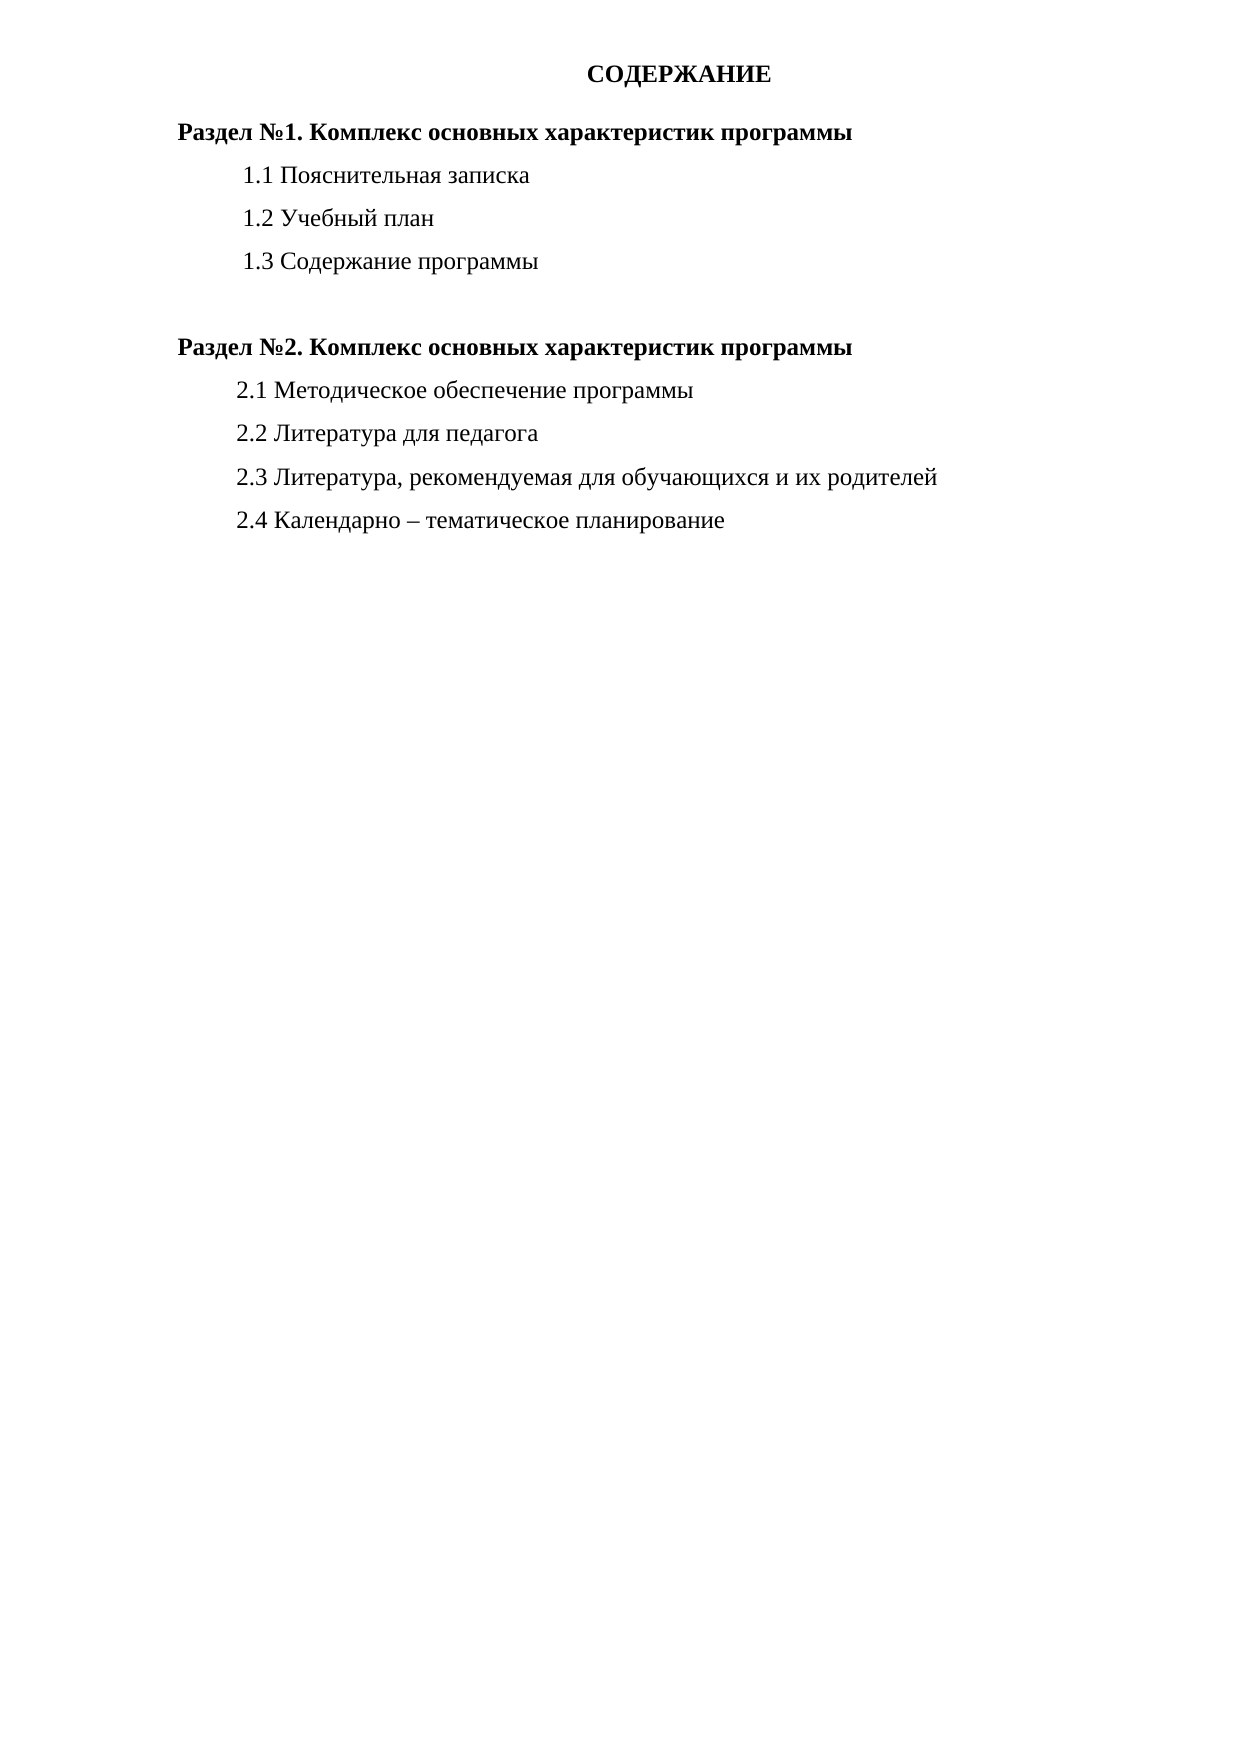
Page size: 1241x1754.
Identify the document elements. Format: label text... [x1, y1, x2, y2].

text 1.2 Учебный план [177, 203, 1181, 232]
text 2.1 Методическое обеспечение программы [177, 375, 1181, 404]
text 2.3 Литература, рекомендуемая для обучающихся и их родителей [177, 462, 1181, 490]
text 1.3 Содержание программы [177, 246, 1181, 275]
text Раздел №1. Комплекс основных характеристик программы [177, 117, 1181, 145]
text 1.1 Пояснительная записка [177, 160, 1181, 188]
text 2.2 Литература для педагога [177, 418, 1181, 447]
text СОДЕРЖАНИЕ [177, 59, 1181, 88]
text Раздел №2. Комплекс основных характеристик программы [177, 332, 1181, 361]
text 2.4 Календарно – тематическое планирование [177, 505, 1181, 533]
